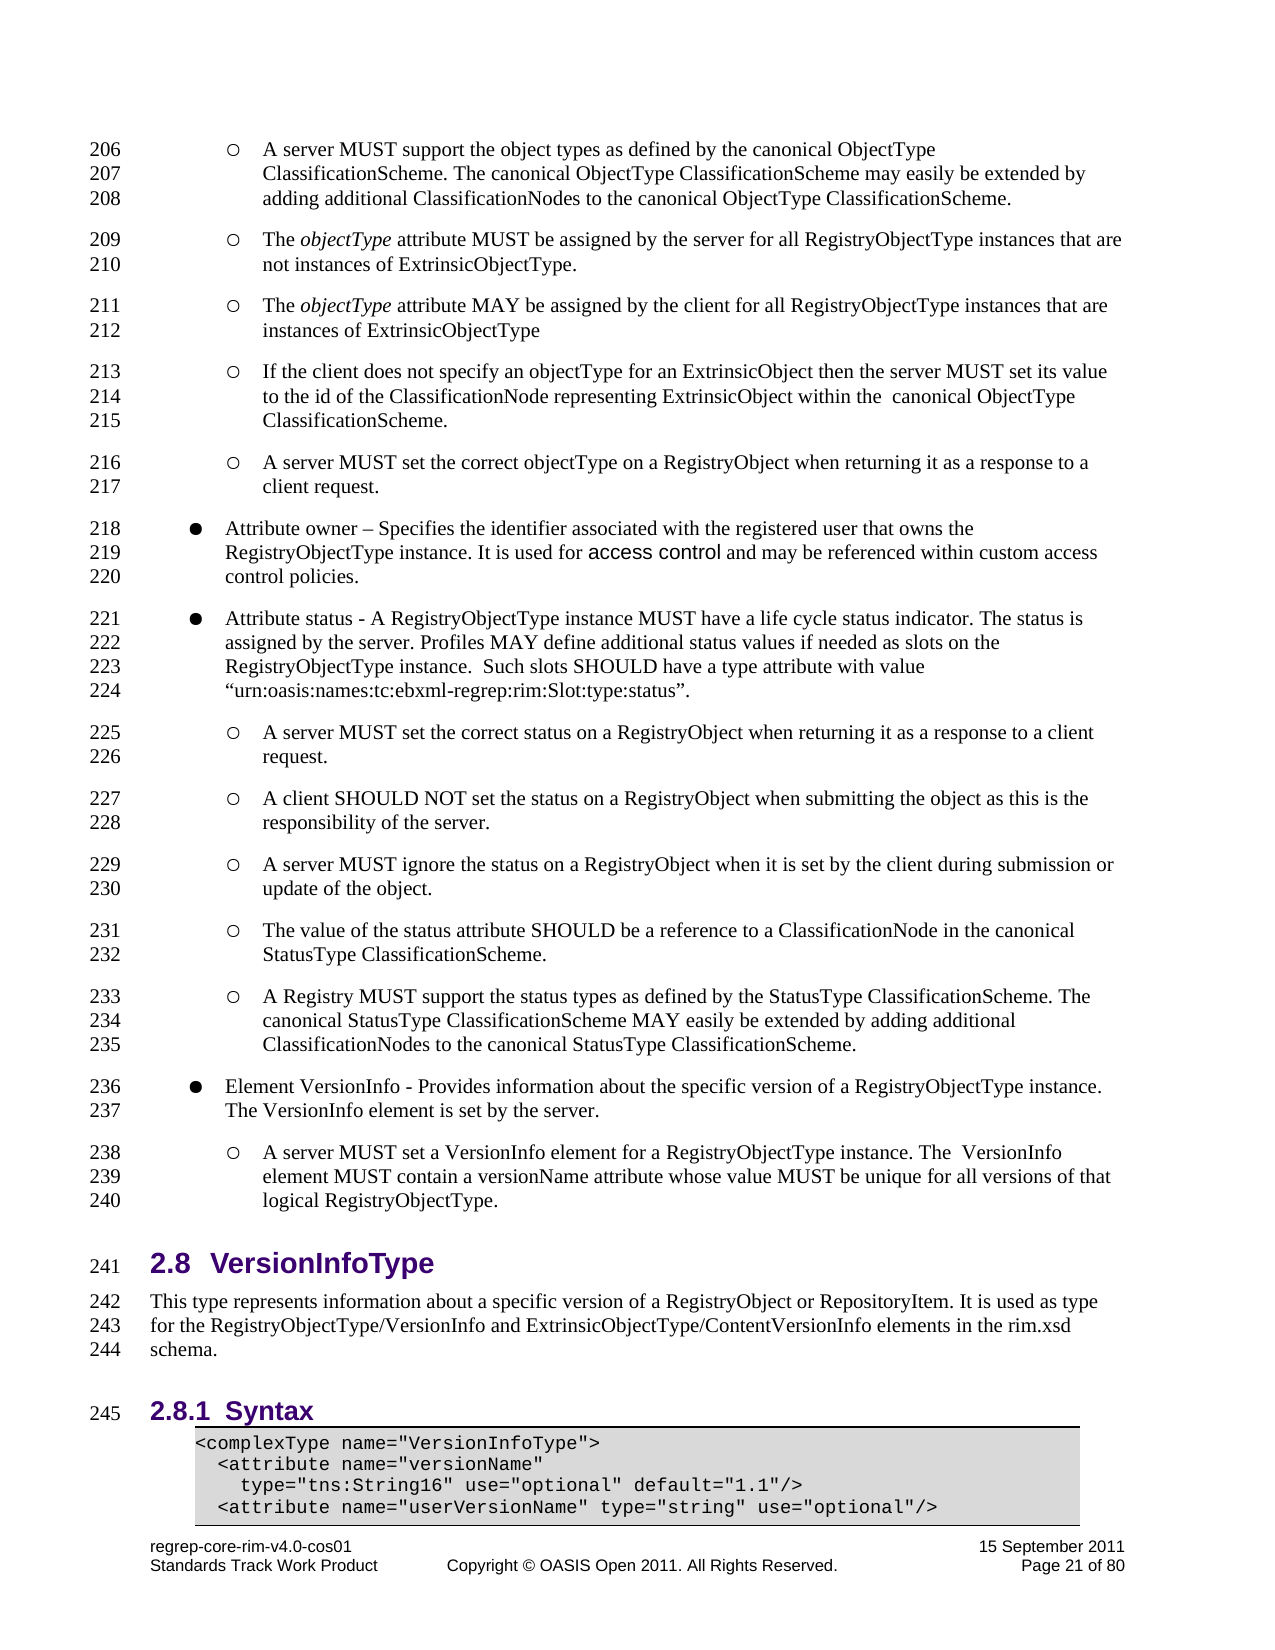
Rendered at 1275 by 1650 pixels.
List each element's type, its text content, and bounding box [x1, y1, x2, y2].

list A server MUST support the object types as defined by the canonical ObjectType ClassificationScheme. The canonical ObjectType ClassificationScheme may easily be extended by adding additional ClassificationNodes to the canonical ObjectType ClassificationScheme. [225, 137, 1125, 209]
text <attribute name="userVersionName" type="string" use="optional"/> [195, 1490, 1080, 1525]
text type="tns:String16" use="optional" default="1.1"/> [195, 1469, 1080, 1490]
subtitle Syntax [150, 1395, 1125, 1426]
list A Registry MUST support the status types as defined by the StatusType ClassificationScheme. The canonical StatusType ClassificationScheme MAY easily be extended by adding additional ClassificationNodes to the canonical StatusType ClassificationScheme. [225, 984, 1125, 1056]
list A server MUST set the correct status on a RegistryObject when returning it as a response to a client request. [225, 720, 1125, 768]
subtitle VersionInfoType [150, 1246, 1125, 1280]
list A server MUST set the correct objectType on a RegistryObject when returning it as a response to a client request. [225, 449, 1125, 498]
list Attribute owner – Specifies the identifier associated with the registered user that owns the RegistryObjectType instance. It is used for access control and may be referenced within custom access control policies. [187, 516, 1125, 588]
text This type represents information about a specific version of a RegistryObject or RepositoryItem. It is used as type for the RegistryObjectType/VersionInfo and ExtrinsicObjectType/ContentVersionInfo elements in the rim.xsd schema. [150, 1289, 1125, 1361]
list A server MUST set a VersionInfo element for a RegistryObjectType instance. The VersionInfo element MUST contain a versionName attribute whose value MUST be unique for all versions of that logical RegistryObjectType. [225, 1140, 1125, 1212]
text <attribute name="versionName" [195, 1448, 1080, 1469]
text <complexType name="VersionInfoType"> [195, 1428, 1080, 1448]
list The objectType attribute MUST be assigned by the server for all RegistryObjectType instances that are not instances of ExtrinsicObjectType. [225, 227, 1125, 276]
list Element VersionInfo - Provides information about the specific version of a RegistryObjectType instance. The VersionInfo element is set by the server. [187, 1074, 1125, 1122]
list Attribute status - A RegistryObjectType instance MUST have a life cycle status indicator. The status is assigned by the server. Profiles MAY define additional status values if needed as slots on the RegistryObjectType instance. Such slots SHOULD have a type attribute with value “urn:oasis:names:tc:ebxml-regrep:rim:Slot:type:status”. [187, 606, 1125, 702]
list A client SHOULD NOT set the status on a RegistryObject when submitting the object as this is the responsibility of the server. [225, 786, 1125, 834]
list A server MUST ignore the status on a RegistryObject when it is set by the client during submission or update of the object. [225, 852, 1125, 900]
list If the client does not specify an objectType for an ExtrinsicObject then the server MUST set its value to the id of the ClassificationNode representing ExtrinsicObject within the canonical ObjectType ClassificationScheme. [225, 359, 1125, 432]
list The objectType attribute MAY be assigned by the client for all RegistryObjectType instances that are instances of ExtrinsicObjectType [225, 293, 1125, 342]
list The value of the status attribute SHOULD be a reference to a ClassificationNode in the canonical StatusType ClassificationScheme. [225, 918, 1125, 966]
